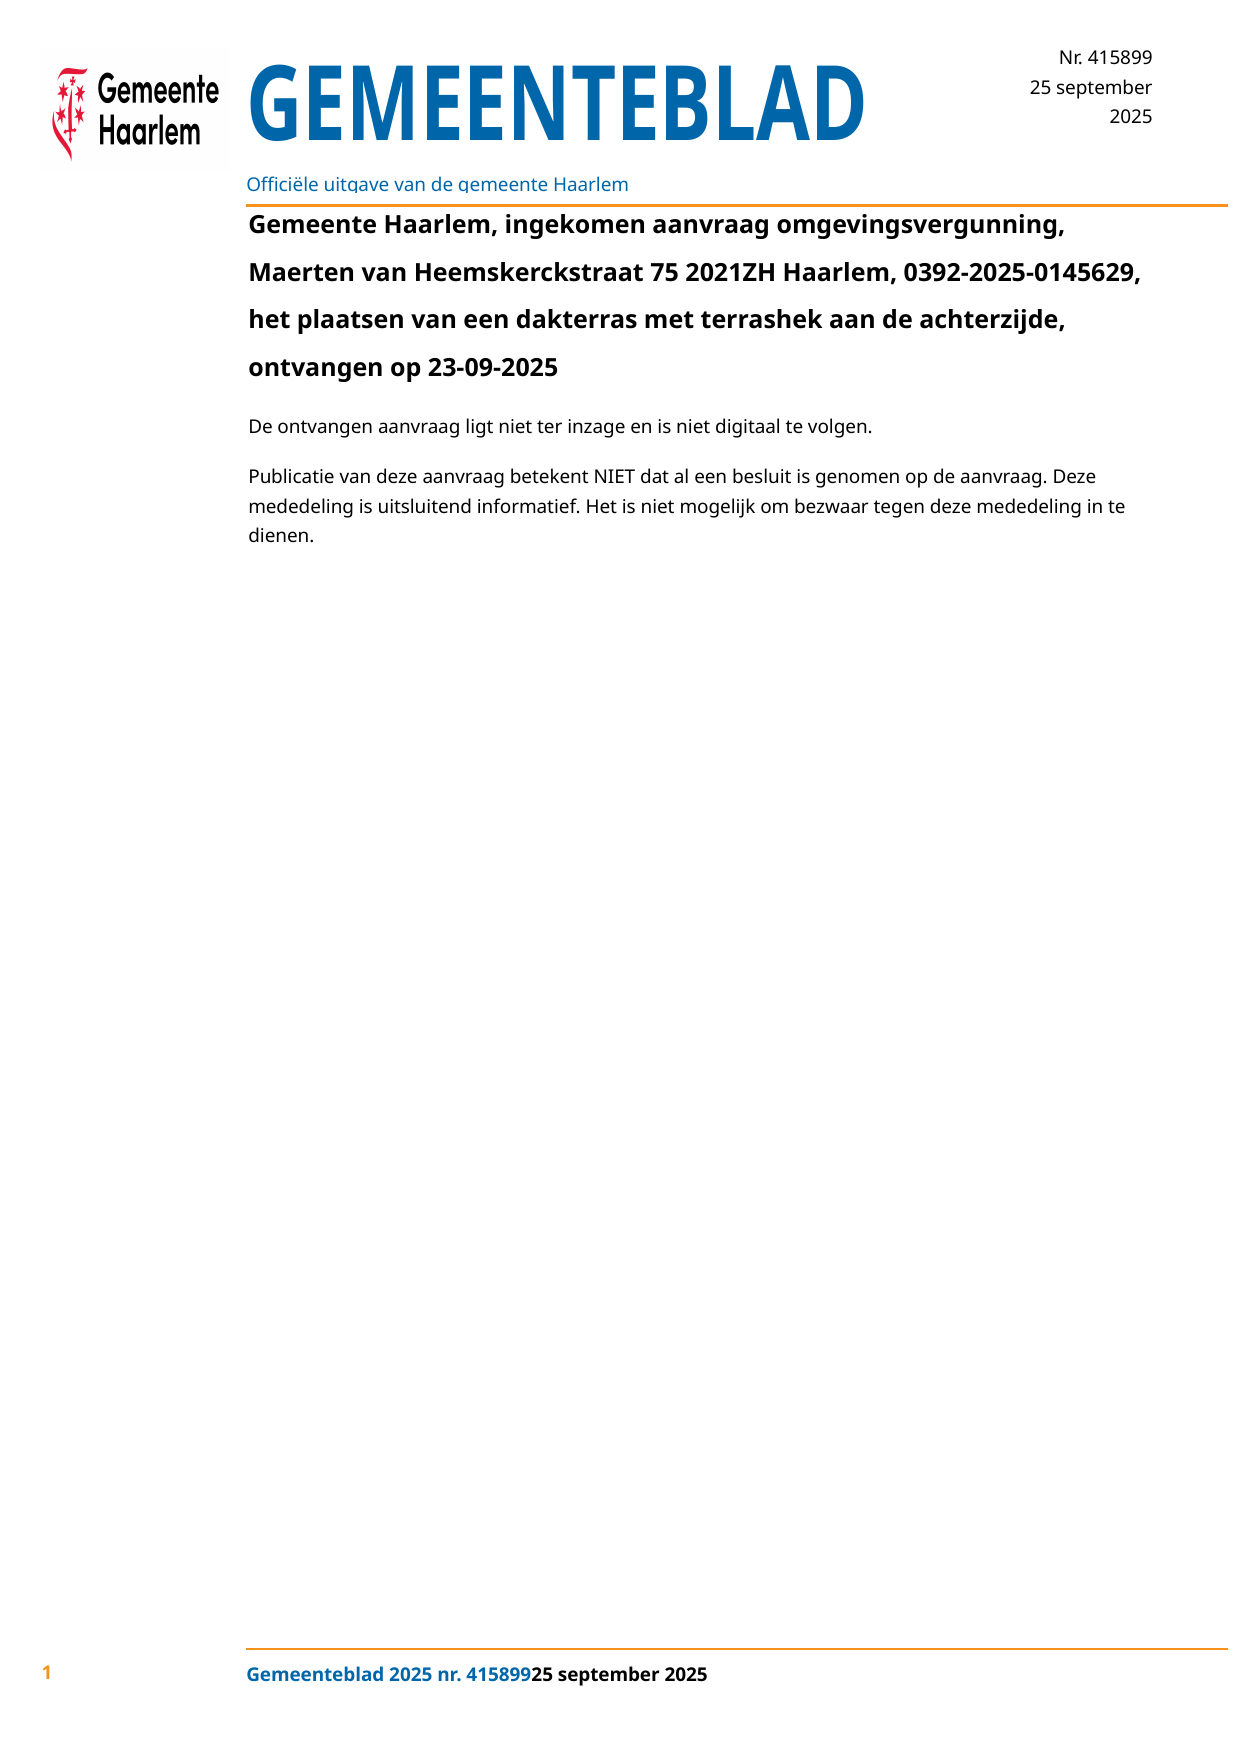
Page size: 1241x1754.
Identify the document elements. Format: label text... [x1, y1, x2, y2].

picture [41, 47, 231, 172]
text Publicatie van deze aanvraag betekent NIET dat al een besluit is genomen op de aanvraag. Deze mededeling is uitsluitend informatief. Het is niet mogelijk om bezwaar tegen deze mededeling in te dienen. [248, 463, 1152, 548]
text Gemeente Haarlem, ingekomen aanvraag omgevingsvergunning, Maerten van Heemskerckstraat 75 2021ZH Haarlem, 0392-2025-0145629, het plaatsen van een dakterras met terrashek aan de achterzijde, ontvangen op 23-09-2025 [248, 207, 1152, 384]
text De ontvangen aanvraag ligt niet ter inzage en is niet digitaal te volgen. [248, 413, 1152, 439]
